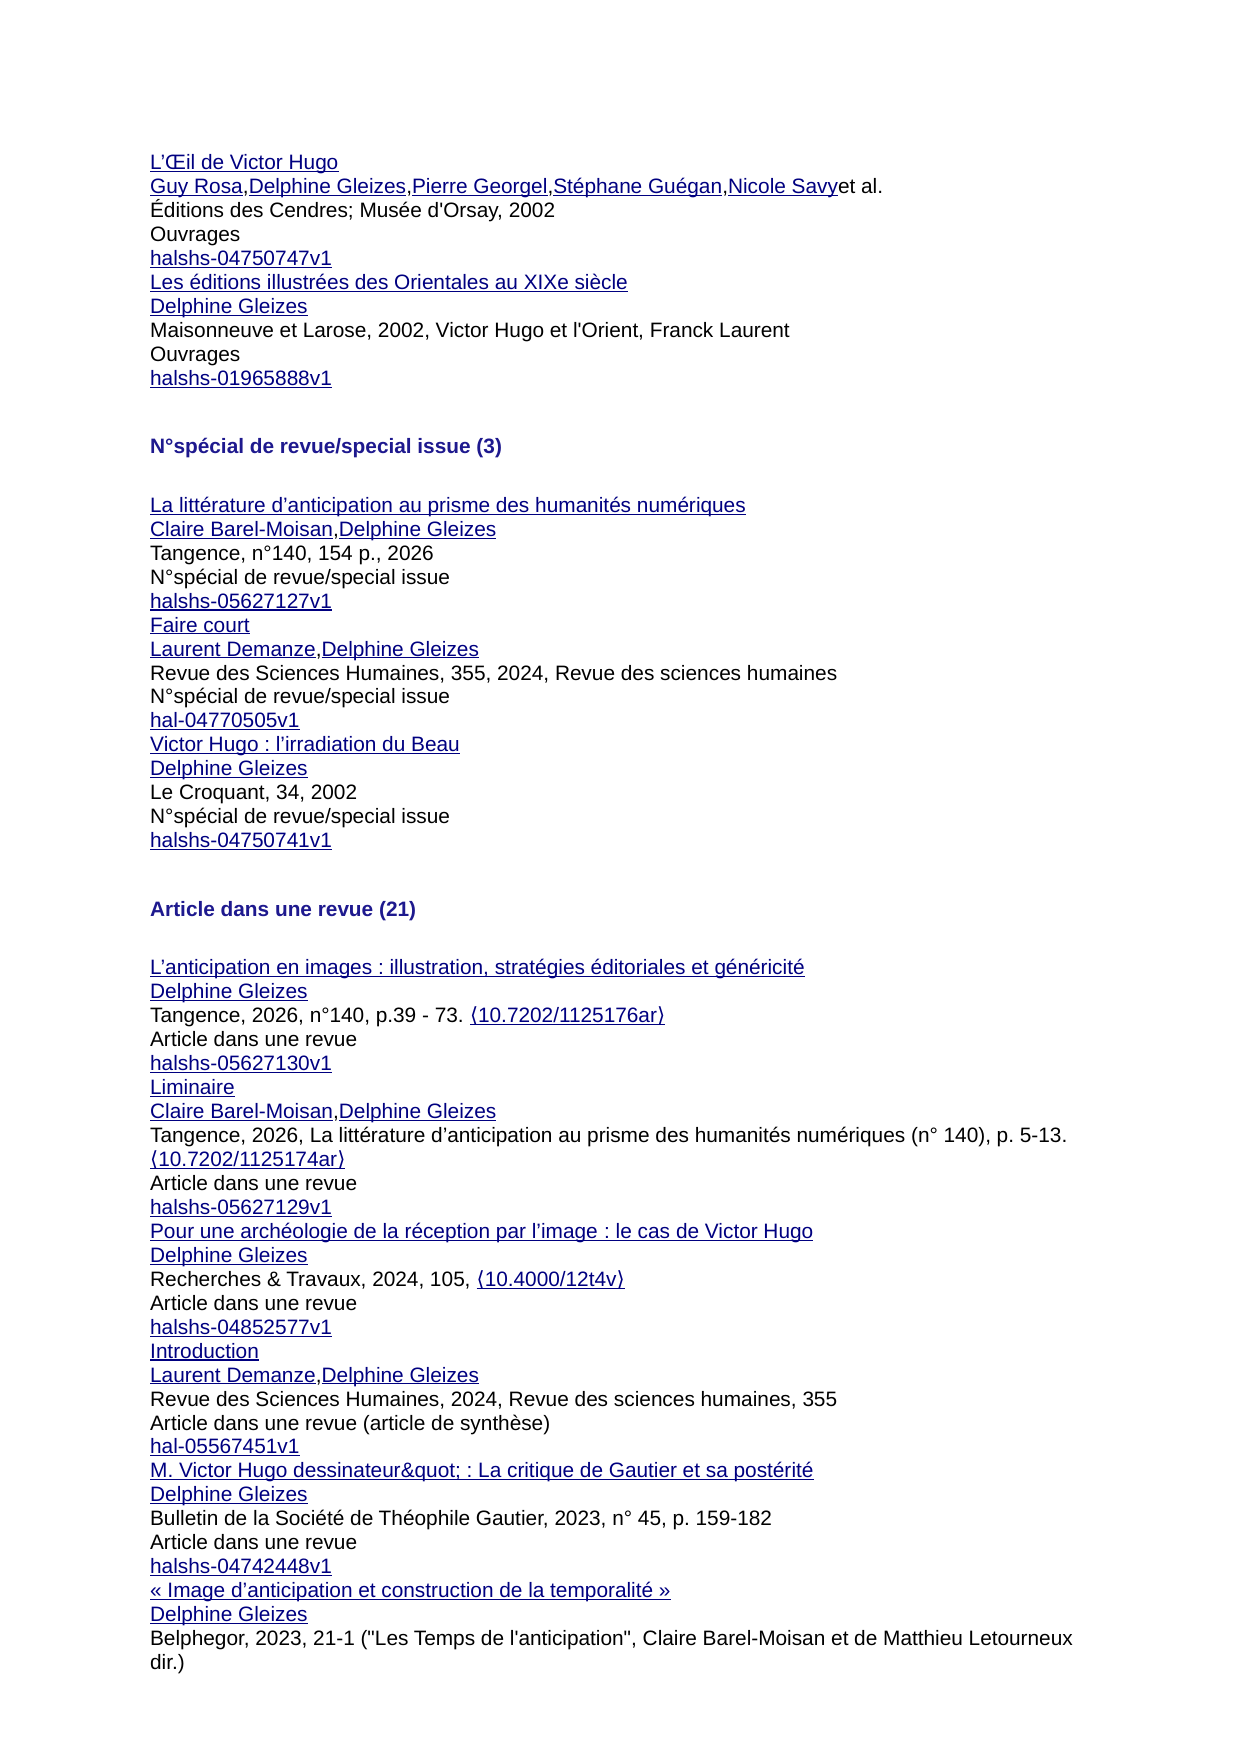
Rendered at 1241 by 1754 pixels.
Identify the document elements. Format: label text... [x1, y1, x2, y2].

table_cell Faire court Laurent Demanze,Delphine Gleizes Revue des Sciences Humaines, 355, 2024, Revue des sciences humaines N°spécial de revue/special issue hal-04770505v1 [150, 613, 1090, 732]
table_header L’anticipation en images : illustration, stratégies éditoriales et généricité Delphine Gleizes Tangence, 2026, n°140, p.39 - 73. ⟨10.7202/1125176ar⟩ Article dans une revue halshs-05627130v1 [150, 955, 1090, 1075]
table_cell Pour une archéologie de la réception par l’image : le cas de Victor Hugo Delphine Gleizes Recherches & Travaux, 2024, 105, ⟨10.4000/12t4v⟩ Article dans une revue halshs-04852577v1 [150, 1219, 1090, 1338]
table_cell Liminaire Claire Barel-Moisan,Delphine Gleizes Tangence, 2026, La littérature d’anticipation au prisme des humanités numériques (n° 140), p. 5-13. ⟨10.7202/1125174ar⟩ Article dans une revue halshs-05627129v1 [150, 1075, 1090, 1219]
table_cell L’Œil de Victor Hugo Guy Rosa,Delphine Gleizes,Pierre Georgel,Stéphane Guégan,Nicole Savyet al. Éditions des Cendres; Musée d'Orsay, 2002 Ouvrages halshs-04750747v1 [150, 150, 1090, 270]
table_cell Introduction Laurent Demanze,Delphine Gleizes Revue des Sciences Humaines, 2024, Revue des sciences humaines, 355 Article dans une revue (article de synthèse) hal-05567451v1 [150, 1339, 1090, 1458]
table_cell « Image d’anticipation et construction de la temporalité » Delphine Gleizes Belphegor, 2023, 21-1 ("Les Temps de l'anticipation", Claire Barel-Moisan et de Matthieu Letourneux dir.) [150, 1578, 1090, 1674]
table_cell M. Victor Hugo dessinateur&quot; : La critique de Gautier et sa postérité Delphine Gleizes Bulletin de la Société de Théophile Gautier, 2023, n° 45, p. 159-182 Article dans une revue halshs-04742448v1 [150, 1458, 1090, 1578]
table_header La littérature d’anticipation au prisme des humanités numériques Claire Barel-Moisan,Delphine Gleizes Tangence, n°140, 154 p., 2026 N°spécial de revue/special issue halshs-05627127v1 [150, 493, 1090, 612]
subtitle Article dans une revue (21) [150, 897, 1090, 921]
subtitle N°spécial de revue/special issue (3) [150, 434, 1090, 458]
table_cell Victor Hugo : l’irradiation du Beau Delphine Gleizes Le Croquant, 34, 2002 N°spécial de revue/special issue halshs-04750741v1 [150, 732, 1090, 852]
table_cell Les éditions illustrées des Orientales au XIXe siècle Delphine Gleizes Maisonneuve et Larose, 2002, Victor Hugo et l'Orient, Franck Laurent Ouvrages halshs-01965888v1 [150, 270, 1090, 389]
